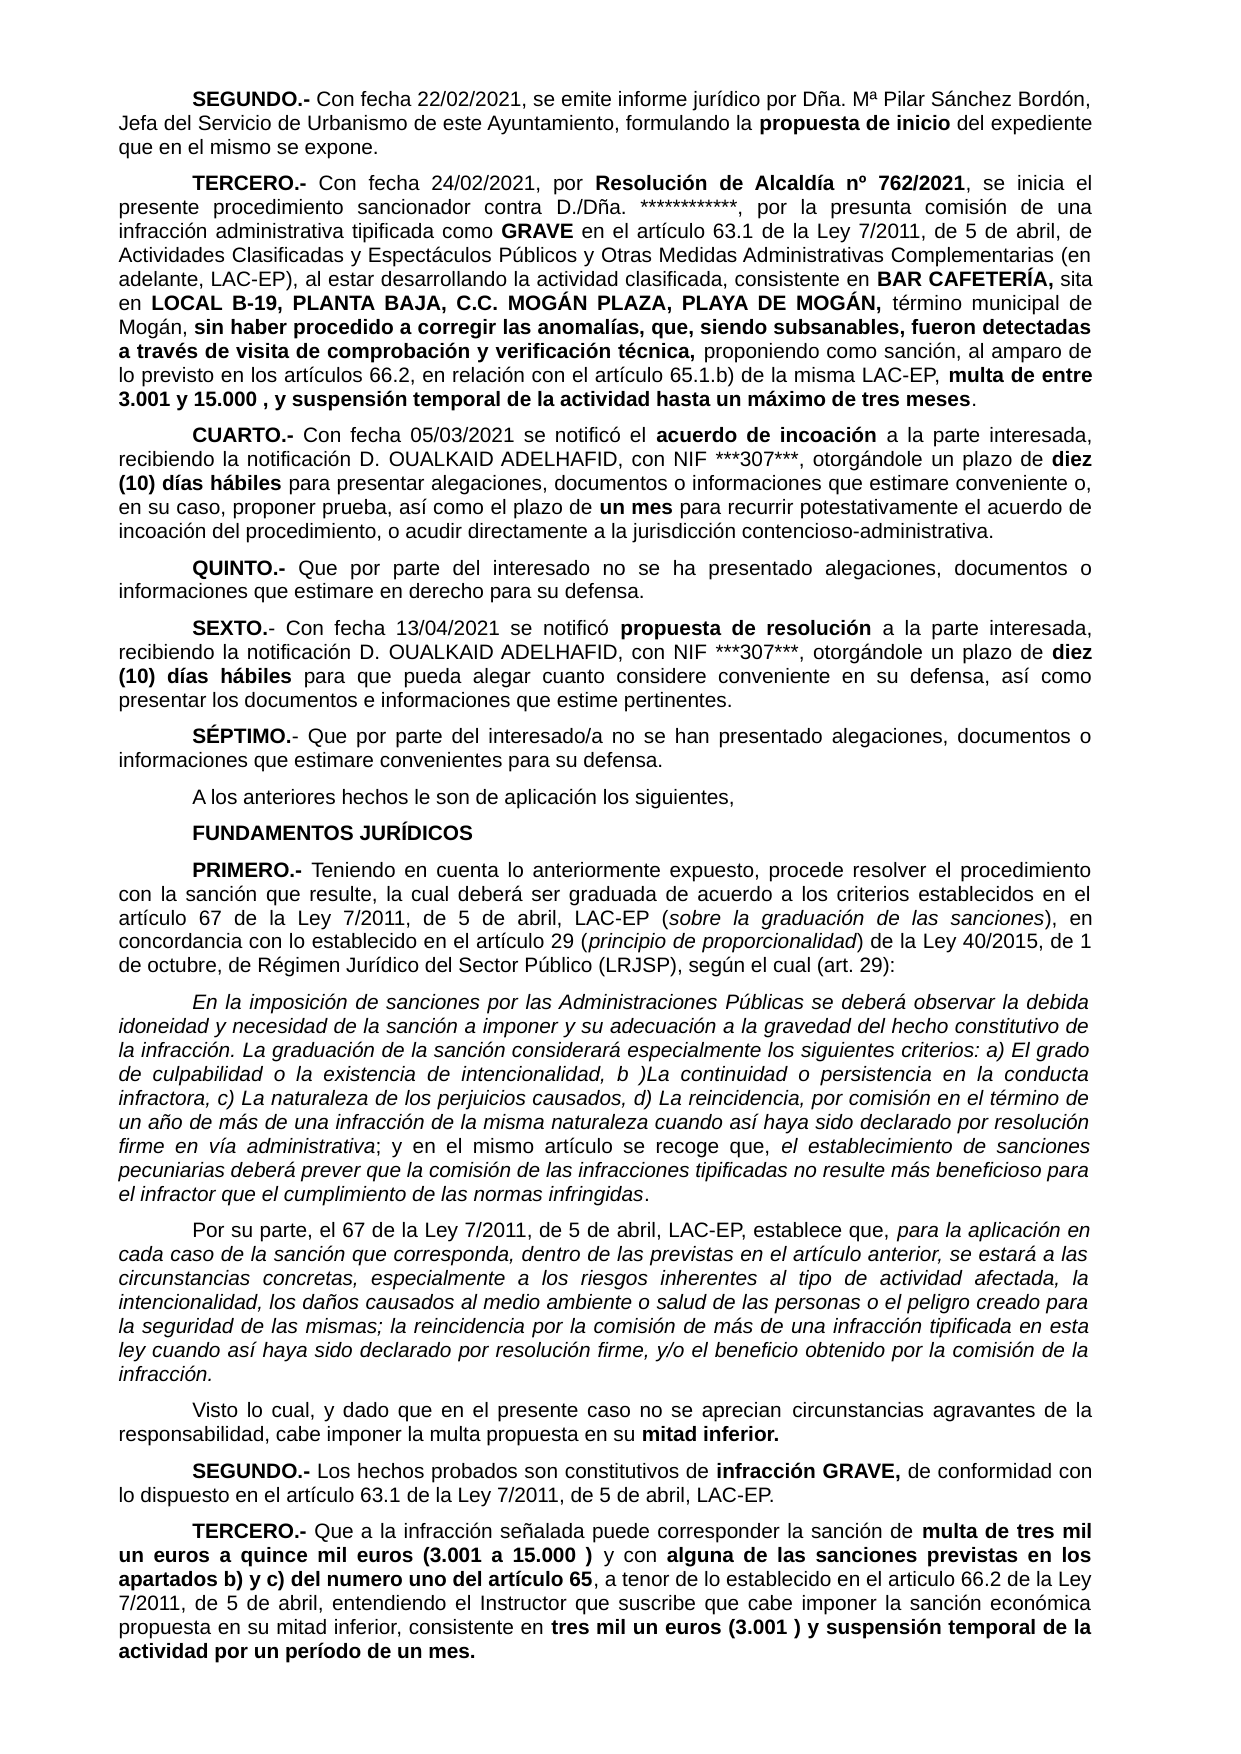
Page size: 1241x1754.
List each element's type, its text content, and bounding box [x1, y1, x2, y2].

text A los anteriores hechos le son de aplicación los siguientes, [118, 784, 1092, 808]
text PRIMERO.- Teniendo en cuenta lo anteriormente expuesto, procede resolver el procedimiento con la sanción que resulte, la cual deberá ser graduada de acuerdo a los criterios establecidos en el artículo 67 de la Ley 7/2011, de 5 de abril, LAC-EP (sobre la graduación de las sanciones), en concordancia con lo establecido en el artículo 29 (principio de proporcionalidad) de la Ley 40/2015, de 1 de octubre, de Régimen Jurídico del Sector Público (LRJSP), según el cual (art. 29): [118, 857, 1092, 977]
text Por su parte, el 67 de la Ley 7/2011, de 5 de abril, LAC-EP, establece que, para la aplicación en cada caso de la sanción que corresponda, dentro de las previstas en el artículo anterior, se estará a las circunstancias concretas, especialmente a los riesgos inherentes al tipo de actividad afectada, la intencionalidad, los daños causados al medio ambiente o salud de las personas o el peligro creado para la seguridad de las mismas; la reincidencia por la comisión de más de una infracción tipificada en esta ley cuando así haya sido declarado por resolución firme, y/o el beneficio obtenido por la comisión de la infracción. [118, 1218, 1092, 1386]
text QUINTO.- Que por parte del interesado no se ha presentado alegaciones, documentos o informaciones que estimare en derecho para su defensa. [118, 555, 1092, 603]
text SEGUNDO.- Los hechos probados son constitutivos de infracción GRAVE, de conformidad con lo dispuesto en el artículo 63.1 de la Ley 7/2011, de 5 de abril, LAC-EP. [118, 1458, 1092, 1506]
text SÉPTIMO.- Que por parte del interesado/a no se han presentado alegaciones, documentos o informaciones que estimare convenientes para su defensa. [118, 724, 1092, 772]
text TERCERO.- Que a la infracción señalada puede corresponder la sanción de multa de tres mil un euros a quince mil euros (3.001 a 15.000 ) y con alguna de las sanciones previstas en los apartados b) y c) del numero uno del artículo 65, a tenor de lo establecido en el articulo 66.2 de la Ley 7/2011, de 5 de abril, entendiendo el Instructor que suscribe que cabe imponer la sanción económica propuesta en su mitad inferior, consistente en tres mil un euros (3.001 ) y suspensión temporal de la actividad por un período de un mes. [118, 1519, 1092, 1663]
text SEXTO.- Con fecha 13/04/2021 se notificó propuesta de resolución a la parte interesada, recibiendo la notificación D. OUALKAID ADELHAFID, con NIF ***307***, otorgándole un plazo de diez (10) días hábiles para que pueda alegar cuanto considere conveniente en su defensa, así como presentar los documentos e informaciones que estime pertinentes. [118, 616, 1092, 712]
text TERCERO.- Con fecha 24/02/2021, por Resolución de Alcaldía nº 762/2021, se inicia el presente procedimiento sancionador contra D./Dña. ************, por la presunta comisión de una infracción administrativa tipificada como GRAVE en el artículo 63.1 de la Ley 7/2011, de 5 de abril, de Actividades Clasificadas y Espectáculos Públicos y Otras Medidas Administrativas Complementarias (en adelante, LAC-EP), al estar desarrollando la actividad clasificada, consistente en BAR CAFETERÍA, sita en LOCAL B-19, PLANTA BAJA, C.C. MOGÁN PLAZA, PLAYA DE MOGÁN, término municipal de Mogán, sin haber procedido a corregir las anomalías, que, siendo subsanables, fueron detectadas a través de visita de comprobación y verificación técnica, proponiendo como sanción, al amparo de lo previsto en los artículos 66.2, en relación con el artículo 65.1.b) de la misma LAC-EP, multa de entre 3.001 y 15.000 , y suspensión temporal de la actividad hasta un máximo de tres meses. [118, 171, 1092, 411]
text FUNDAMENTOS JURÍDICOS [118, 821, 1092, 845]
text En la imposición de sanciones por las Administraciones Públicas se deberá observar la debida idoneidad y necesidad de la sanción a imponer y su adecuación a la gravedad del hecho constitutivo de la infracción. La graduación de la sanción considerará especialmente los siguientes criterios: a) El grado de culpabilidad o la existencia de intencionalidad, b )La continuidad o persistencia en la conducta infractora, c) La naturaleza de los perjuicios causados, d) La reincidencia, por comisión en el término de un año de más de una infracción de la misma naturaleza cuando así haya sido declarado por resolución firme en vía administrativa; y en el mismo artículo se recoge que, el establecimiento de sanciones pecuniarias deberá prever que la comisión de las infracciones tipificadas no resulte más beneficioso para el infractor que el cumplimiento de las normas infringidas. [118, 990, 1092, 1205]
text SEGUNDO.- Con fecha 22/02/2021, se emite informe jurídico por Dña. Mª Pilar Sánchez Bordón, Jefa del Servicio de Urbanismo de este Ayuntamiento, formulando la propuesta de inicio del expediente que en el mismo se expone. [118, 87, 1092, 158]
text CUARTO.- Con fecha 05/03/2021 se notificó el acuerdo de incoación a la parte interesada, recibiendo la notificación D. OUALKAID ADELHAFID, con NIF ***307***, otorgándole un plazo de diez (10) días hábiles para presentar alegaciones, documentos o informaciones que estimare conveniente o, en su caso, proponer prueba, así como el plazo de un mes para recurrir potestativamente el acuerdo de incoación del procedimiento, o acudir directamente a la jurisdicción contencioso-administrativa. [118, 423, 1092, 543]
text Visto lo cual, y dado que en el presente caso no se aprecian circunstancias agravantes de la responsabilidad, cabe imponer la multa propuesta en su mitad inferior. [118, 1398, 1092, 1446]
